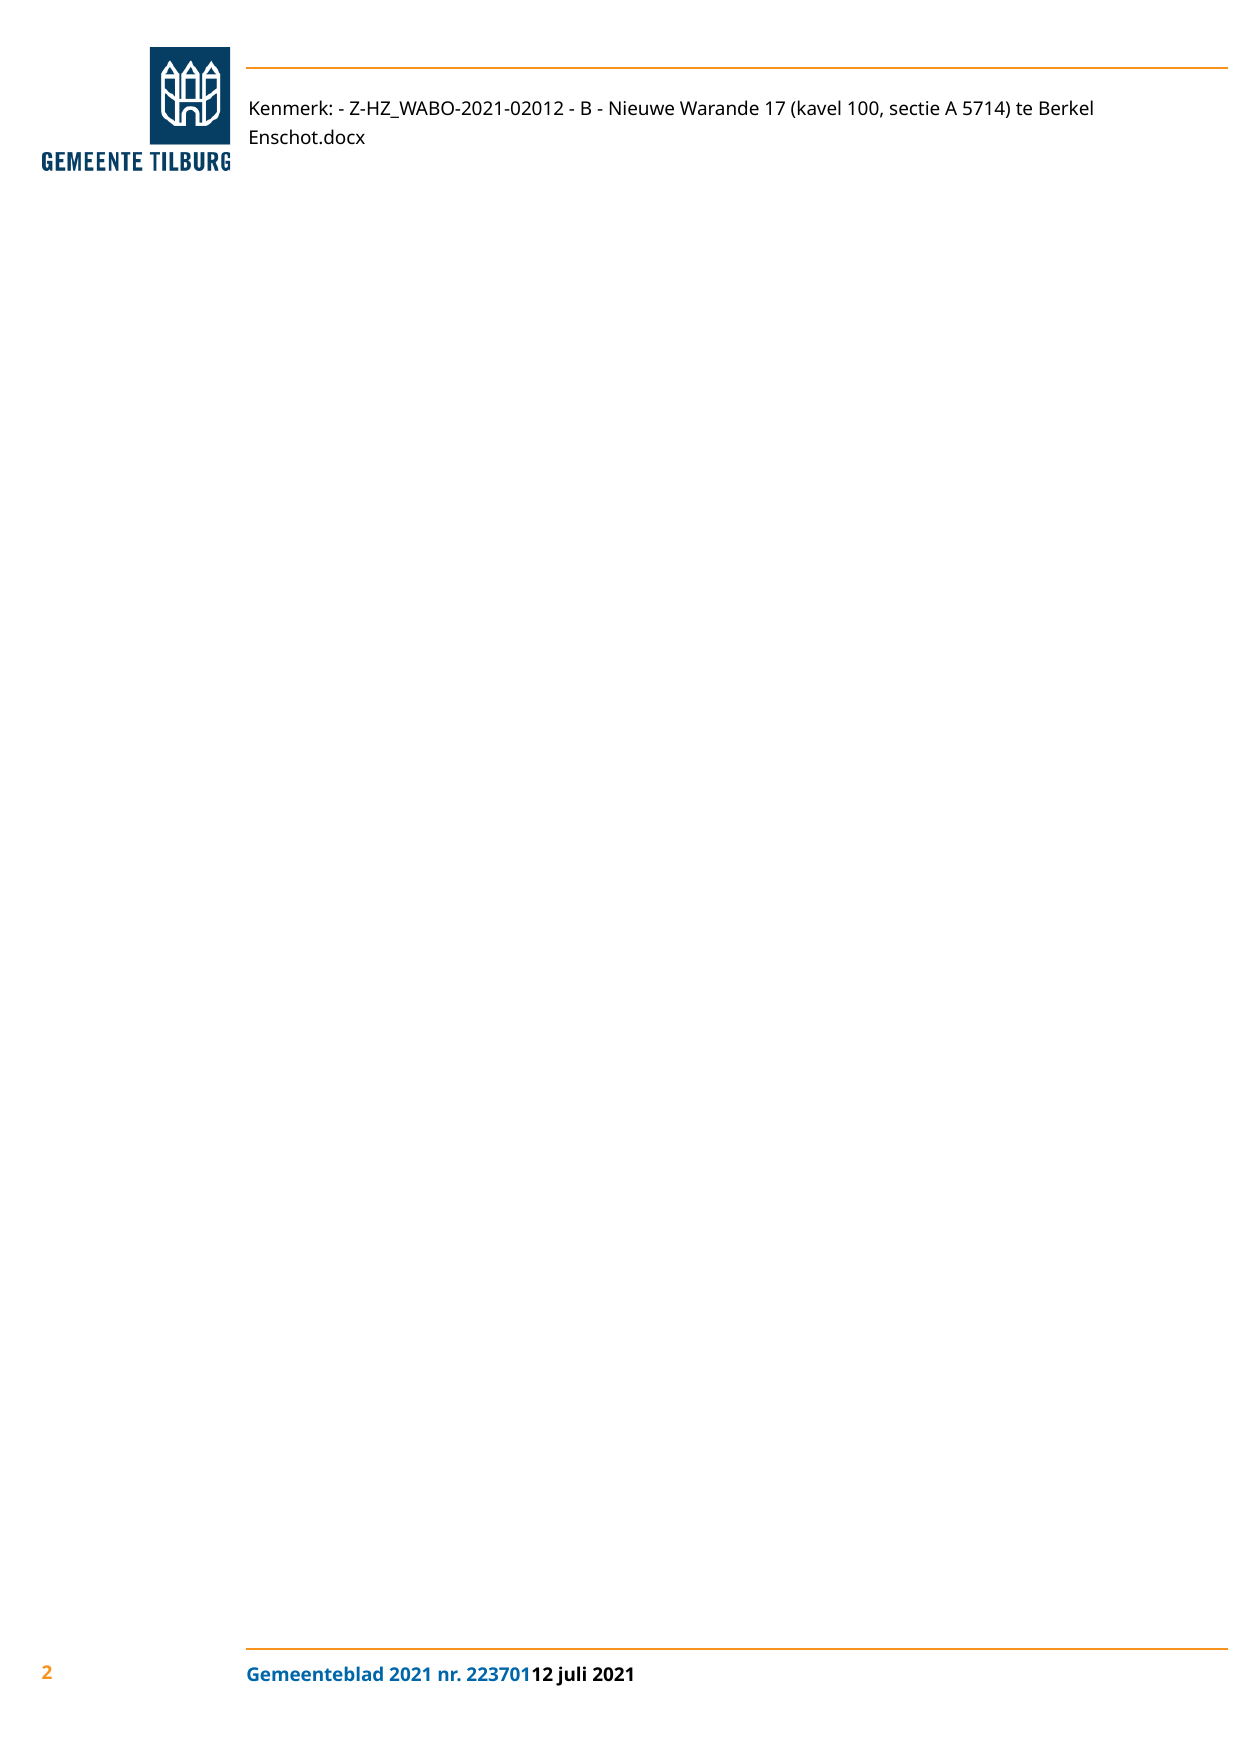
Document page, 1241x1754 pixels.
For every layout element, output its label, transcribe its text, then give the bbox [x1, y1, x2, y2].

picture [41, 47, 231, 172]
text Kenmerk: - Z-HZ_WABO-2021-02012 - B - Nieuwe Warande 17 (kavel 100, sectie A 5714) te Berkel Enschot.docx [248, 95, 1152, 150]
